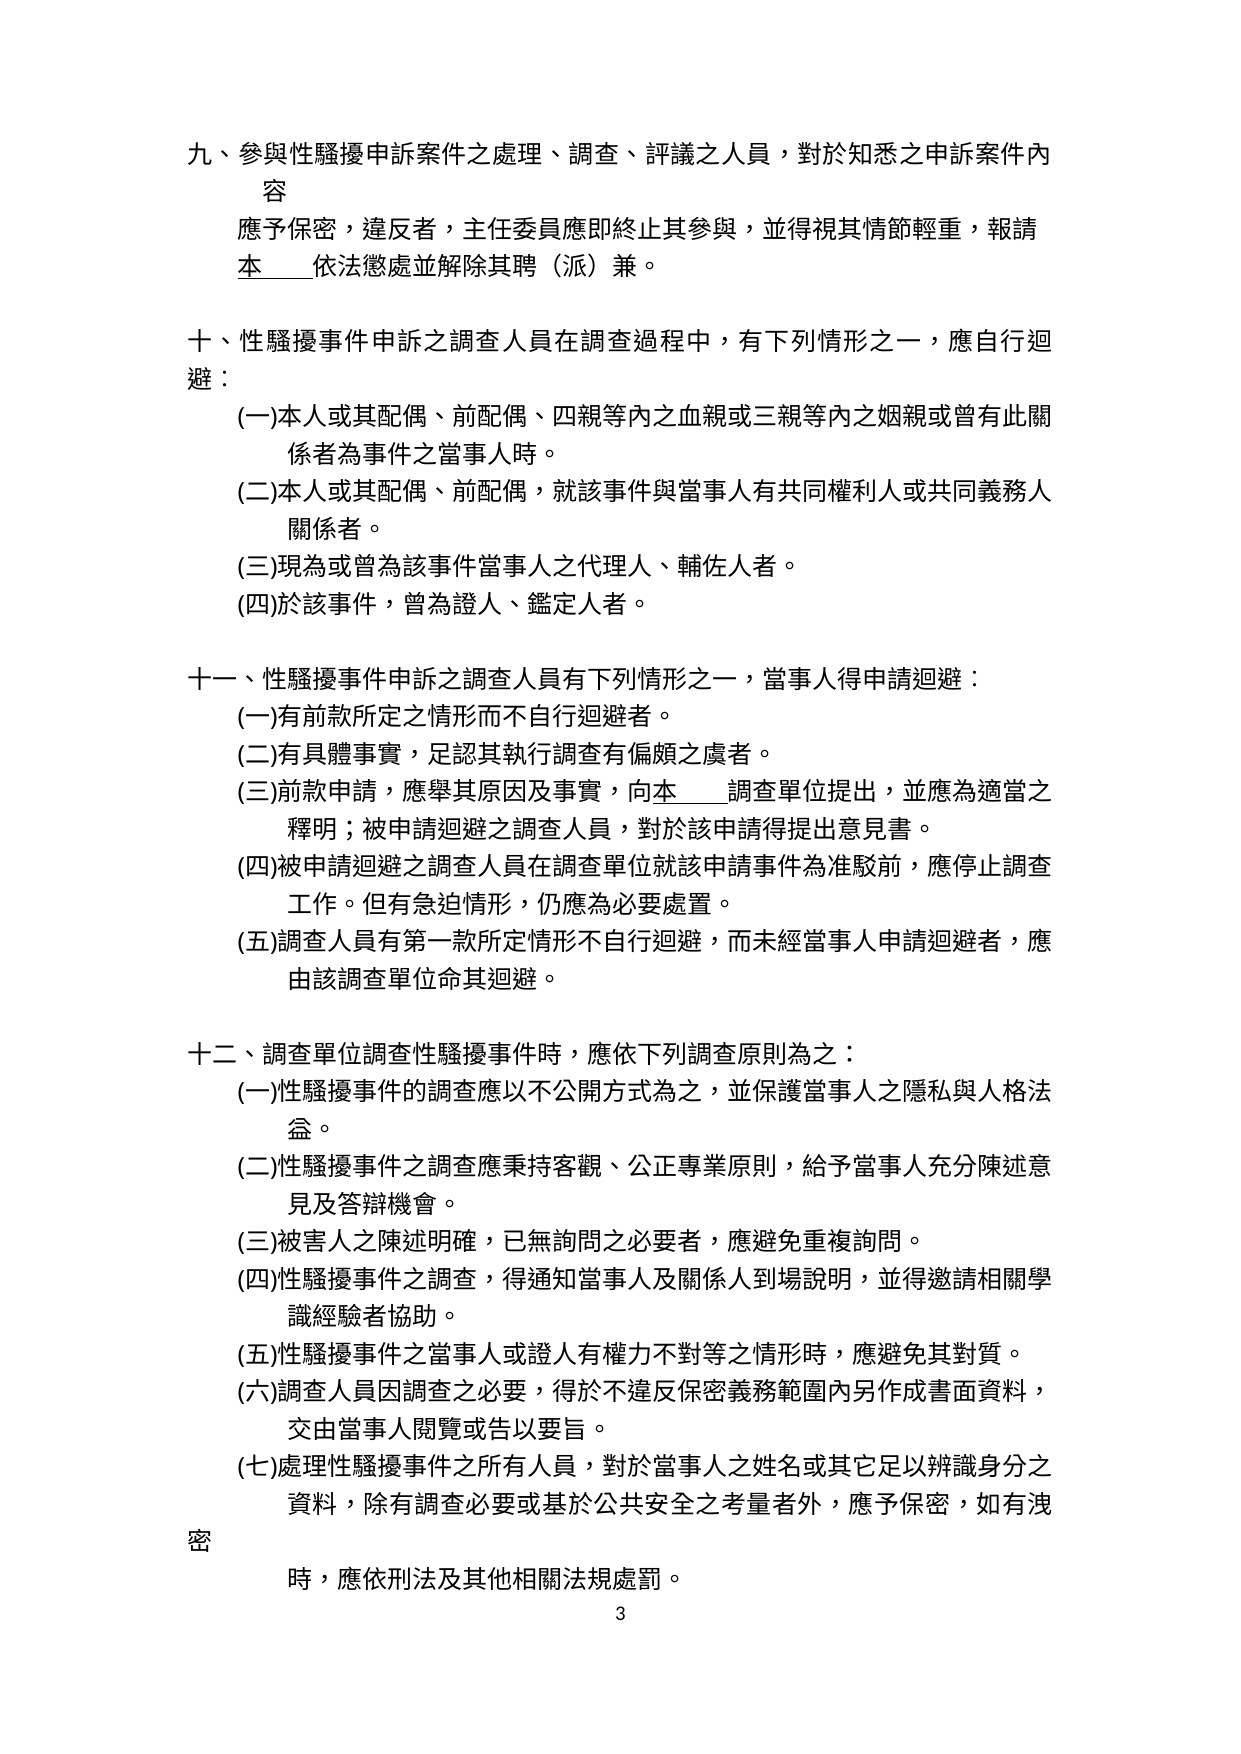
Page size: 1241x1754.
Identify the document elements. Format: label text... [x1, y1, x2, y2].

text 十一、性騷擾事件申訴之調查人員有下列情形之一，當事人得申請迴避︰ [187, 658, 1053, 696]
text (二)本人或其配偶、前配偶，就該事件與當事人有共同權利人或共同義務人 [187, 471, 1053, 508]
text 關係者。 [187, 508, 1053, 546]
text (三)前款申請，應舉其原因及事實，向本 調查單位提出，並應為適當之釋明；被申請迴避之調查人員，對於該申請得提出意見書。 [237, 771, 1053, 846]
text 本 依法懲處並解除其聘（派）兼。 [237, 246, 1053, 283]
text (一)性騷擾事件的調查應以不公開方式為之，並保護當事人之隱私與人格法 [187, 1071, 1053, 1108]
text (四)性騷擾事件之調查，得通知當事人及關係人到場說明，並得邀請相關學識經驗者協助。 [237, 1258, 1053, 1333]
text (六)調查人員因調查之必要，得於不違反保密義務範圍內另作成書面資料， [187, 1371, 1053, 1408]
text 交由當事人閱覽或告以要旨。 [187, 1408, 1053, 1446]
text 應予保密，違反者，主任委員應即終止其參與，並得視其情節輕重，報請 [237, 208, 1053, 246]
text 九、參與性騷擾申訴案件之處理、調查、評議之人員，對於知悉之申訴案件內容 [187, 133, 1053, 208]
text (三)被害人之陳述明確，已無詢問之必要者，應避免重複詢問。 [187, 1221, 1053, 1258]
text (七)處理性騷擾事件之所有人員，對於當事人之姓名或其它足以辨識身分之 [187, 1446, 1053, 1483]
text (三)現為或曾為該事件當事人之代理人、輔佐人者。 [187, 546, 1053, 583]
text (二)性騷擾事件之調查應秉持客觀、公正專業原則，給予當事人充分陳述意 [187, 1146, 1053, 1183]
text (五)調查人員有第一款所定情形不自行迴避，而未經當事人申請迴避者，應由該調查單位命其迴避。 [237, 921, 1053, 996]
text (一)有前款所定之情形而不自行迴避者。 [187, 696, 1053, 733]
text 資料，除有調查必要或基於公共安全之考量者外，應予保密，如有洩密 [187, 1483, 1053, 1558]
text (二)有具體事實，足認其執行調查有偏頗之虞者。 [187, 733, 1053, 771]
text 十、性騷擾事件申訴之調查人員在調查過程中，有下列情形之一，應自行迴避︰ [187, 321, 1053, 396]
text (四)於該事件，曾為證人、鑑定人者。 [187, 583, 1053, 621]
text (五)性騷擾事件之當事人或證人有權力不對等之情形時，應避免其對質。 [187, 1333, 1053, 1371]
text 係者為事件之當事人時。 [187, 433, 1053, 471]
text (四)被申請迴避之調查人員在調查單位就該申請事件為准駁前，應停止調查工作。但有急迫情形，仍應為必要處置。 [237, 846, 1053, 921]
text 時，應依刑法及其他相關法規處罰。 [187, 1558, 1053, 1596]
text 見及答辯機會。 [187, 1183, 1053, 1221]
text 益。 [187, 1108, 1053, 1146]
text 十二、調查單位調查性騷擾事件時，應依下列調查原則為之： [187, 1033, 1053, 1071]
text (一)本人或其配偶、前配偶、四親等內之血親或三親等內之姻親或曾有此關 [187, 396, 1053, 433]
